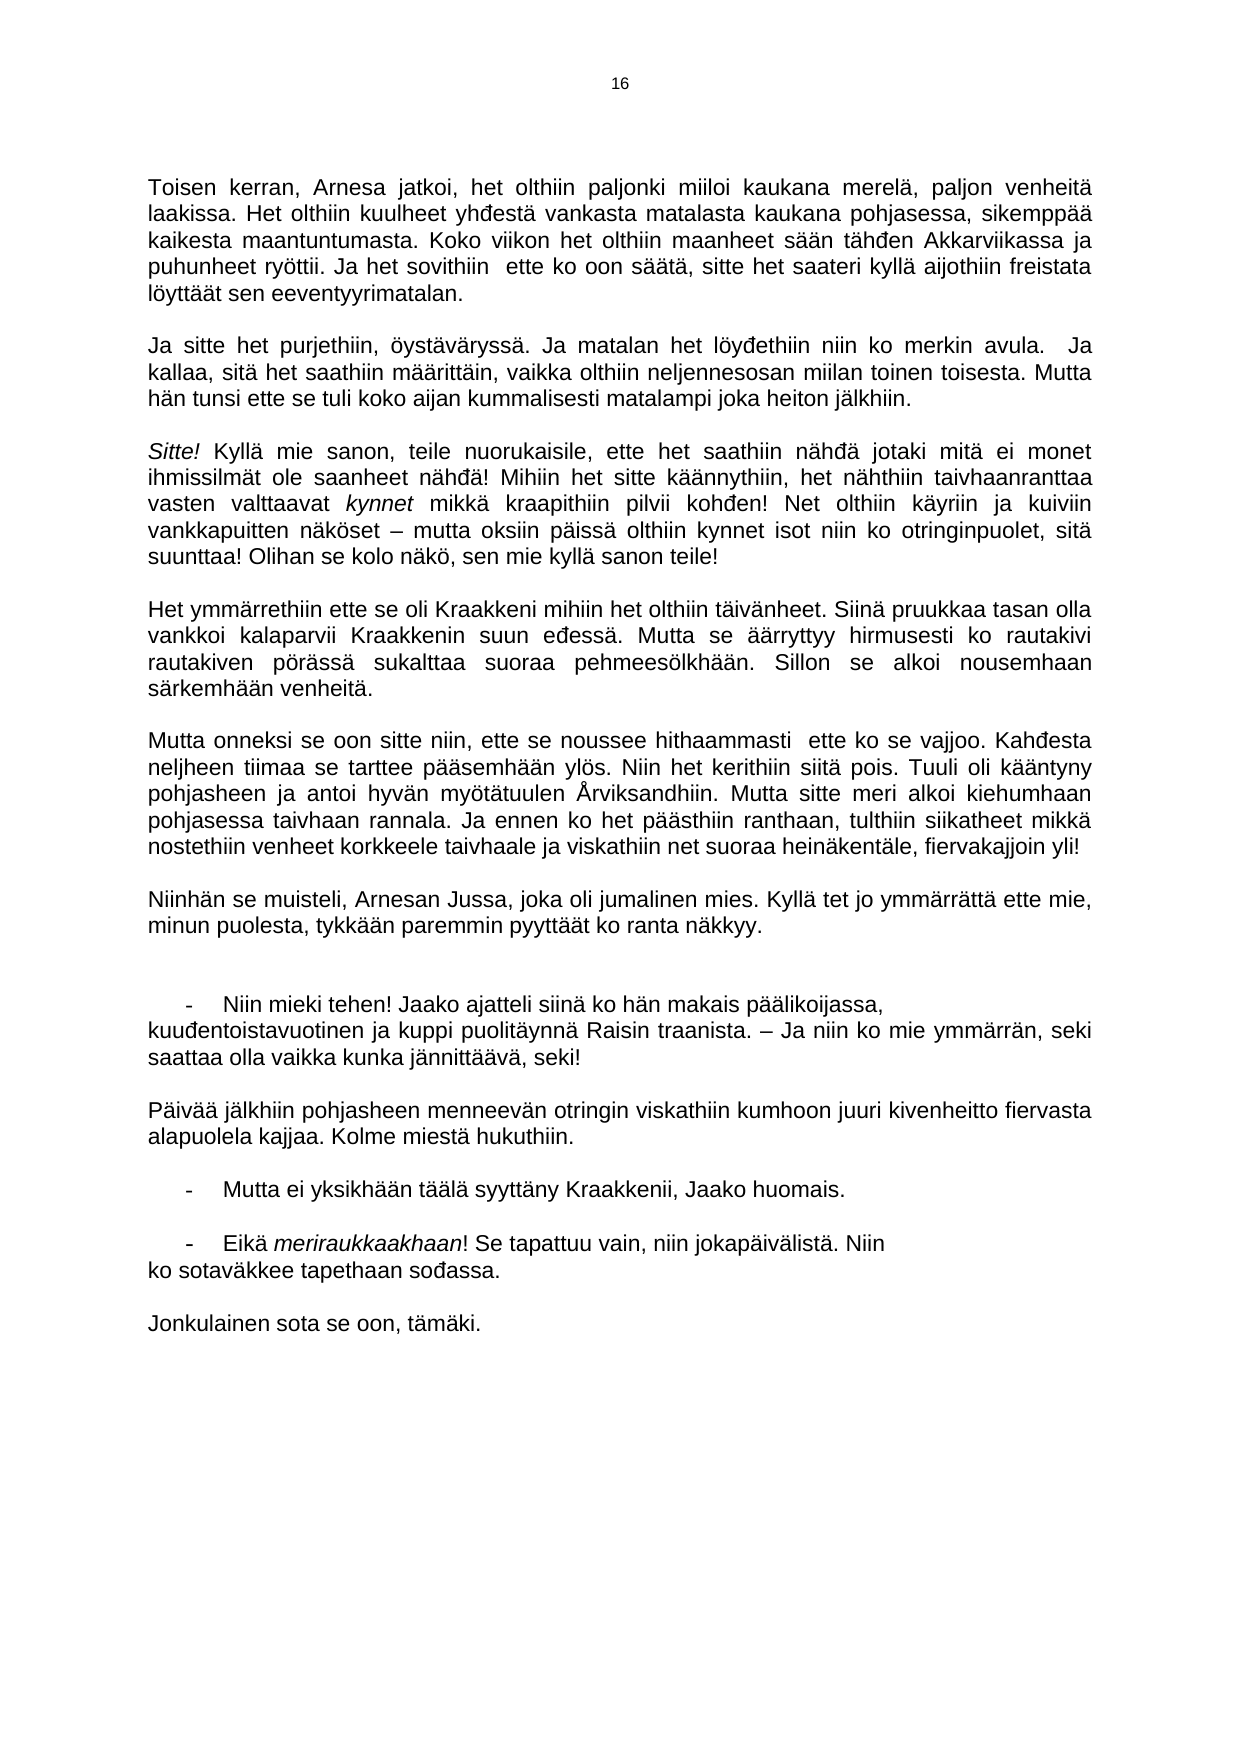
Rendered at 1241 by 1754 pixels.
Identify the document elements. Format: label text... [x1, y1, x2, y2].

text Päivää jälkhiin pohjasheen menneevän otringin viskathiin kumhoon juuri kivenheitto fiervasta alapuolela kajjaa. Kolme miestä hukuthiin. [148, 1097, 1093, 1149]
text kuuđentoistavuotinen ja kuppi puolitäynnä Raisin traanista. – Ja niin ko mie ymmärrän, seki saattaa olla vaikka kunka jännittäävä, seki! [148, 1017, 1093, 1070]
text Ja sitte het purjethiin, öystäväryssä. Ja matalan het löyđethiin niin ko merkin avula. Ja kallaa, sitä het saathiin määrittäin, vaikka olthiin neljennesosan miilan toinen toisesta. Mutta hän tunsi ette se tuli koko aijan kummalisesti matalampi joka heiton jälkhiin. [148, 332, 1093, 411]
list Niin mieki tehen! Jaako ajatteli siinä ko hän makais päälikoijassa, [185, 991, 1093, 1017]
list Mutta ei yksikhään täälä syyttäny Kraakkenii, Jaako huomais. [185, 1176, 1093, 1202]
text Toisen kerran, Arnesa jatkoi, het olthiin paljonki miiloi kaukana merelä, paljon venheitä laakissa. Het olthiin kuulheet yhđestä vankasta matalasta kaukana pohjasessa, sikemppää kaikesta maantuntumasta. Koko viikon het olthiin maanheet sään tähđen Akkarviikassa ja puhunheet ryöttii. Ja het sovithiin ette ko oon säätä, sitte het saateri kyllä aijothiin freistata löyttäät sen eeventyyrimatalan. [148, 174, 1093, 306]
text Niinhän se muisteli, Arnesan Jussa, joka oli jumalinen mies. Kyllä tet jo ymmärrättä ette mie, minun puolesta, tykkään paremmin pyyttäät ko ranta näkkyy. [148, 886, 1093, 938]
text Jonkulainen sota se oon, tämäki. [148, 1310, 1093, 1336]
text Het ymmärrethiin ette se oli Kraakkeni mihiin het olthiin täivänheet. Siinä pruukkaa tasan olla vankkoi kalaparvii Kraakkenin suun eđessä. Mutta se äärryttyy hirmusesti ko rautakivi rautakiven pörässä sukalttaa suoraa pehmeesölkhään. Sillon se alkoi nousemhaan särkemhään venheitä. [148, 596, 1093, 701]
list Eikä meriraukkaakhaan! Se tapattuu vain, niin jokapäivälistä. Niin [185, 1228, 1093, 1257]
text Mutta onneksi se oon sitte niin, ette se noussee hithaammasti ette ko se vajjoo. Kahđesta neljheen tiimaa se tarttee pääsemhään ylös. Niin het kerithiin siitä pois. Tuuli oli kääntyny pohjasheen ja antoi hyvän myötätuulen Årviksandhiin. Mutta sitte meri alkoi kiehumhaan pohjasessa taivhaan rannala. Ja ennen ko het päästhiin ranthaan, tulthiin siikatheet mikkä nostethiin venheet korkkeele taivhaale ja viskathiin net suoraa heinäkentäle, fiervakajjoin yli! [148, 727, 1093, 859]
text ko sotaväkkee tapethaan sođassa. [148, 1257, 1093, 1283]
text Sitte! Kyllä mie sanon, teile nuorukaisile, ette het saathiin nähđä jotaki mitä ei monet ihmissilmät ole saanheet nähđä! Mihiin het sitte käännythiin, het nähthiin taivhaanranttaa vasten valttaavat kynnet mikkä kraapithiin pilvii kohđen! Net olthiin käyriin ja kuiviin vankkapuitten näköset – mutta oksiin päissä olthiin kynnet isot niin ko otringinpuolet, sitä suunttaa! Olihan se kolo näkö, sen mie kyllä sanon teile! [148, 438, 1093, 569]
